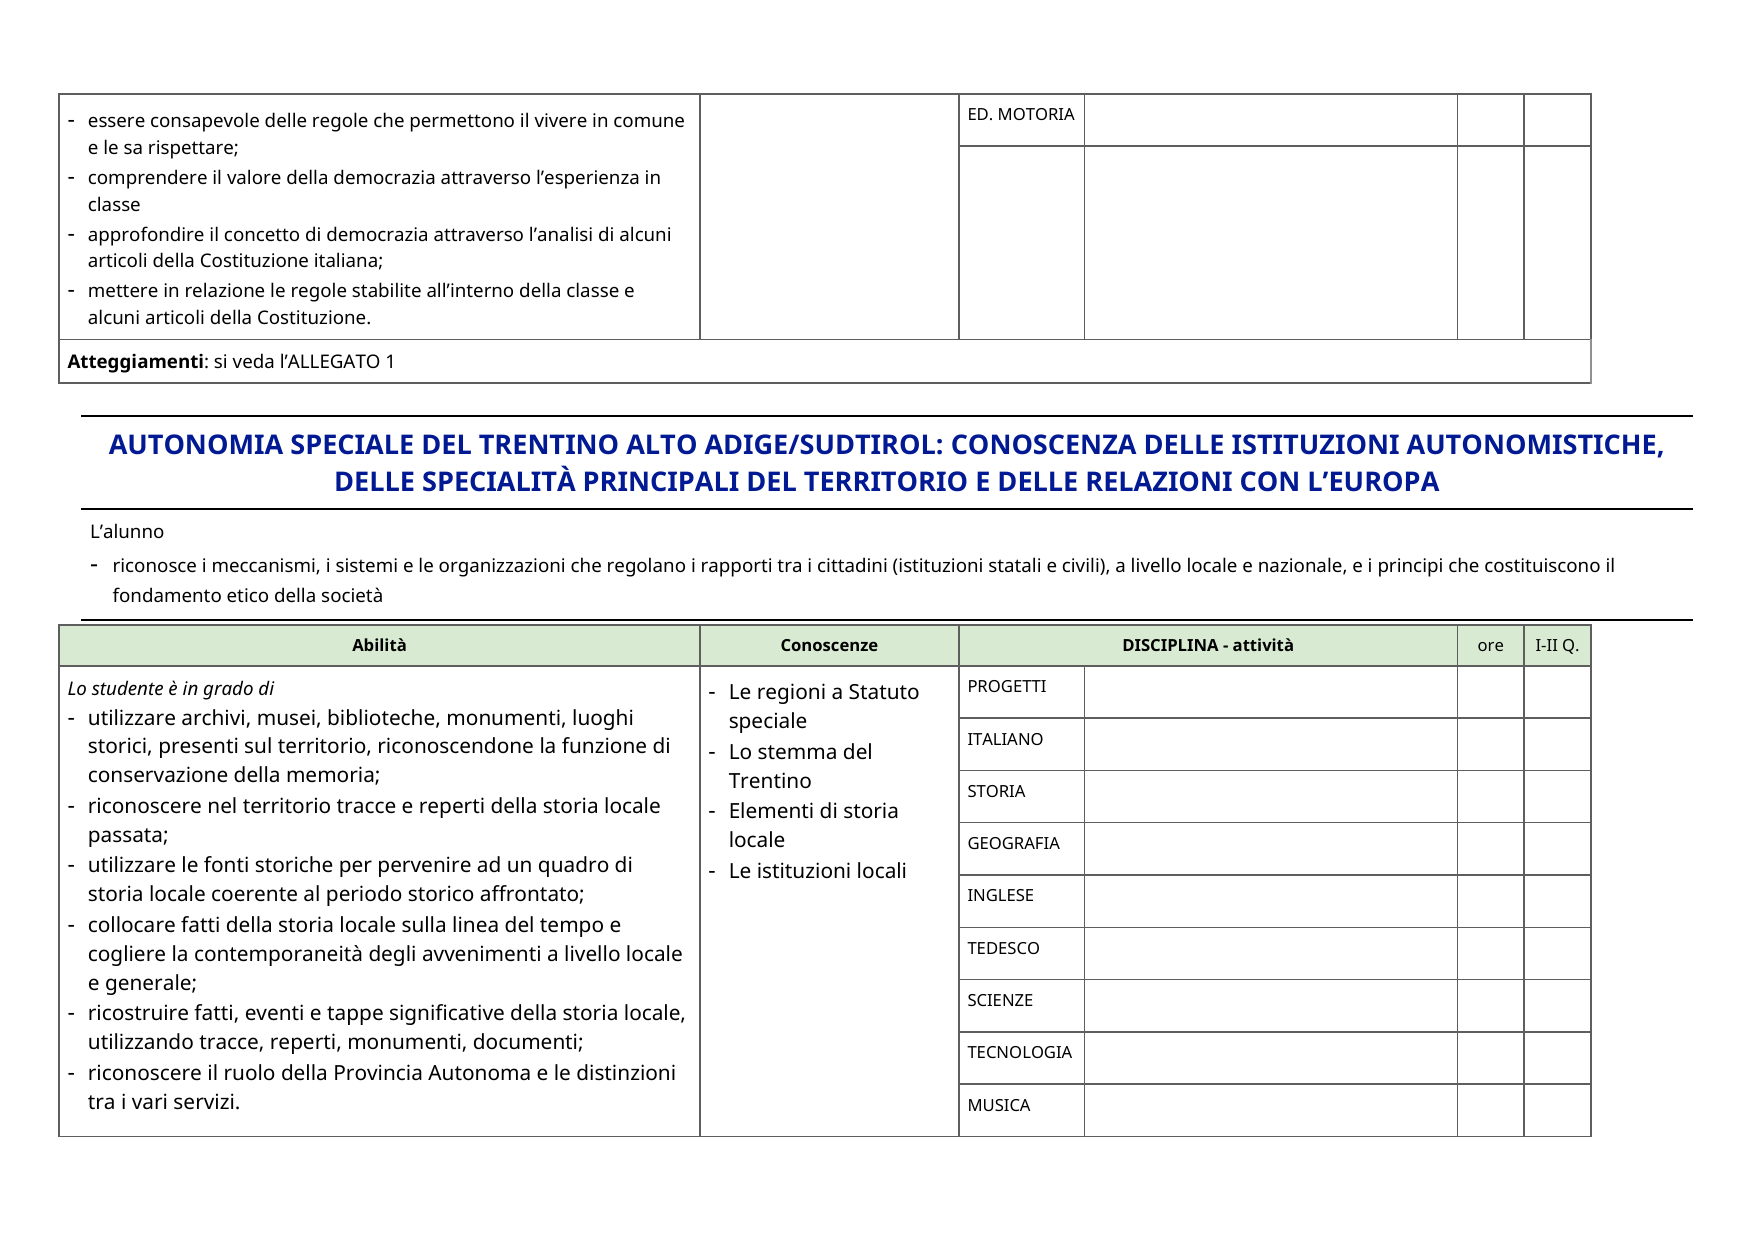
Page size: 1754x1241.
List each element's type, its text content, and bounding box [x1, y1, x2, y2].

table_cell [1458, 1085, 1523, 1136]
table_cell SCIENZE [960, 980, 1084, 1031]
table_cell ITALIANO [960, 719, 1084, 769]
table_cell [1085, 876, 1457, 926]
table_cell [1085, 823, 1457, 874]
table_header ore [1458, 626, 1523, 665]
table_cell L’alunno riconosce i meccanismi, i sistemi e le organizzazioni che regolano i rapporti tra i cittadini (istituzioni statali e civili), a livello locale e nazionale, e i principi che costituiscono il fondamento etico della società [81, 510, 1692, 619]
table_cell [1458, 1033, 1523, 1083]
table_cell [1525, 1033, 1590, 1083]
table_header Conoscenze [701, 626, 958, 665]
table_cell [1458, 719, 1523, 769]
table_cell [1085, 667, 1457, 717]
table_cell [1085, 771, 1457, 822]
table_cell [1458, 980, 1523, 1031]
table_cell ED. MOTORIA [960, 95, 1084, 145]
table_cell MUSICA [960, 1085, 1084, 1136]
table_cell GEOGRAFIA [960, 823, 1084, 874]
table_cell [960, 147, 1084, 338]
table_header DISCIPLINA - attività [960, 626, 1457, 665]
table_cell [1085, 147, 1457, 338]
table_cell PROGETTI [960, 667, 1084, 717]
table_cell [1458, 771, 1523, 822]
table_cell [1525, 667, 1590, 717]
table_cell [1458, 147, 1523, 338]
table_cell [1085, 1033, 1457, 1083]
table_cell Atteggiamenti: si veda l’ALLEGATO 1 [60, 340, 700, 382]
table_cell [1525, 928, 1590, 979]
table_cell [1525, 1085, 1590, 1136]
table_cell [1085, 1085, 1457, 1136]
table_cell [1458, 95, 1523, 145]
table_cell [1085, 980, 1457, 1031]
table_cell [1458, 876, 1523, 926]
table_cell [1525, 823, 1590, 874]
table_cell [1525, 719, 1590, 769]
table_cell [1525, 147, 1590, 338]
table_cell Lo studente è in grado di utilizzare archivi, musei, biblioteche, monumenti, luoghi storici, presenti sul territorio, riconoscendone la funzione di conservazione della memoria; riconoscere nel territorio tracce e reperti della storia locale passata; utilizzare le fonti storiche per pervenire ad un quadro di storia locale coerente al periodo storico affrontato; collocare fatti della storia locale sulla linea del tempo e cogliere la contemporaneità degli avvenimenti a livello locale e generale; ricostruire fatti, eventi e tappe significative della storia locale, utilizzando tracce, reperti, monumenti, documenti; riconoscere il ruolo della Provincia Autonoma e le distinzioni tra i vari servizi. [60, 667, 699, 1136]
table_header Abilità [60, 626, 699, 665]
table_cell TECNOLOGIA [960, 1033, 1084, 1083]
table_cell [1458, 667, 1523, 717]
table_header AUTONOMIA SPECIALE DEL TRENTINO ALTO ADIGE/SUDTIROL: CONOSCENZA DELLE ISTITUZIONI AUTONOMISTICHE, DELLE SPECIALITÀ PRINCIPALI DEL TERRITORIO E DELLE RELAZIONI CON L’EUROPA [81, 417, 1692, 507]
table_cell [1525, 876, 1590, 926]
table_cell TEDESCO [960, 928, 1084, 979]
table_cell [1085, 719, 1457, 769]
table_header I-II Q. [1525, 626, 1590, 665]
table_cell STORIA [960, 771, 1084, 822]
table_cell [1525, 980, 1590, 1031]
table_cell [1458, 928, 1523, 979]
table_cell [1525, 95, 1590, 145]
table_cell [1085, 928, 1457, 979]
table_cell [1458, 823, 1523, 874]
table_cell [1525, 771, 1590, 822]
table_cell [1085, 95, 1457, 145]
table_cell Le regioni a Statuto speciale Lo stemma del Trentino Elementi di storia locale Le istituzioni locali [701, 667, 958, 1136]
table_cell INGLESE [960, 876, 1084, 926]
table_cell [700, 340, 1590, 382]
